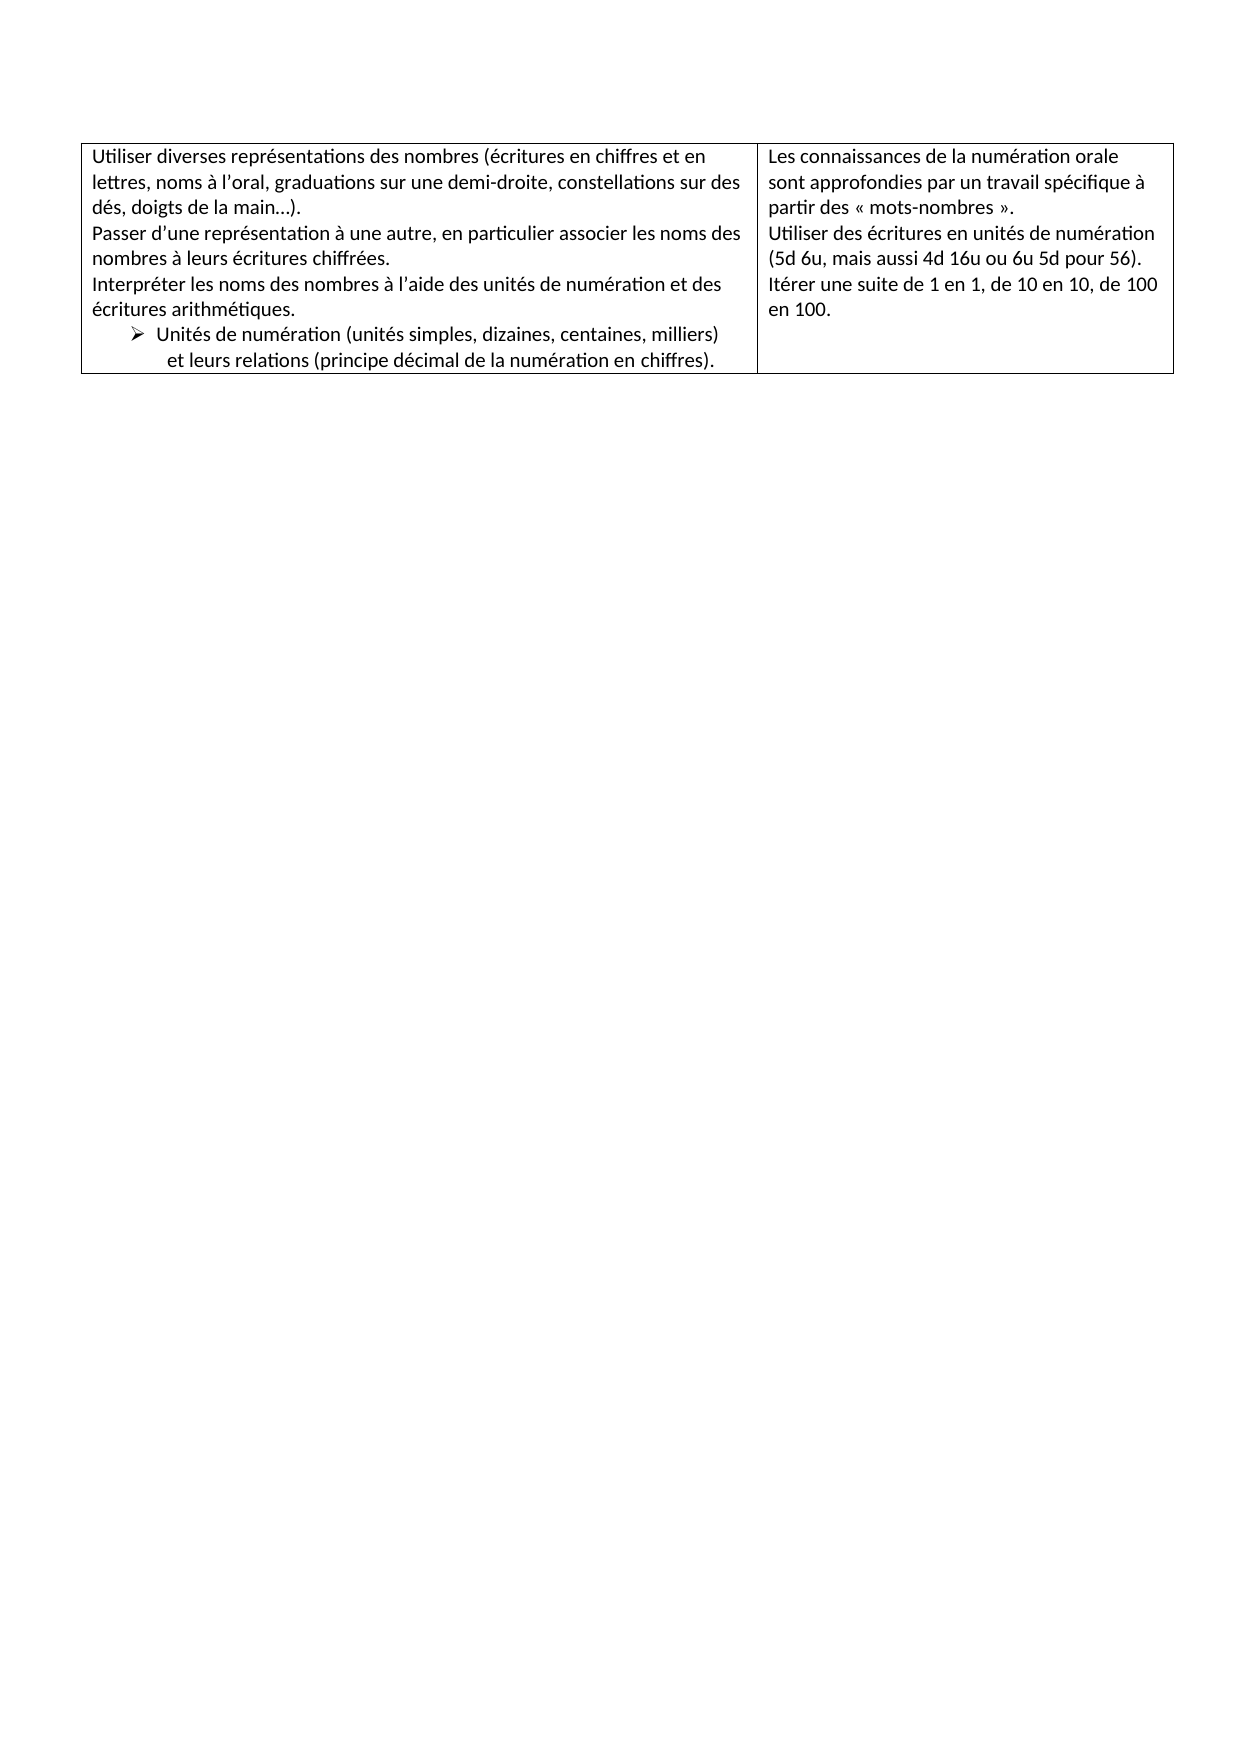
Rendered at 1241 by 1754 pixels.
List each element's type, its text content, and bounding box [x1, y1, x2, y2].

table_cell Utiliser diverses représentations des nombres (écritures en chiffres et en lettres, noms à l’oral, graduations sur une demi-droite, constellations sur des dés, doigts de la main…). Passer d’une représentation à une autre, en particulier associer les noms des nombres à leurs écritures chiffrées. Interpréter les noms des nombres à l’aide des unités de numération et des écritures arithmétiques. Unités de numération (unités simples, dizaines, centaines, milliers) et leurs relations (principe décimal de la numération en chiffres). [82, 144, 757, 372]
table_cell Les connaissances de la numération orale sont approfondies par un travail spécifique à partir des « mots-nombres ». Utiliser des écritures en unités de numération (5d 6u, mais aussi 4d 16u ou 6u 5d pour 56). Itérer une suite de 1 en 1, de 10 en 10, de 100 en 100. [758, 144, 1173, 372]
